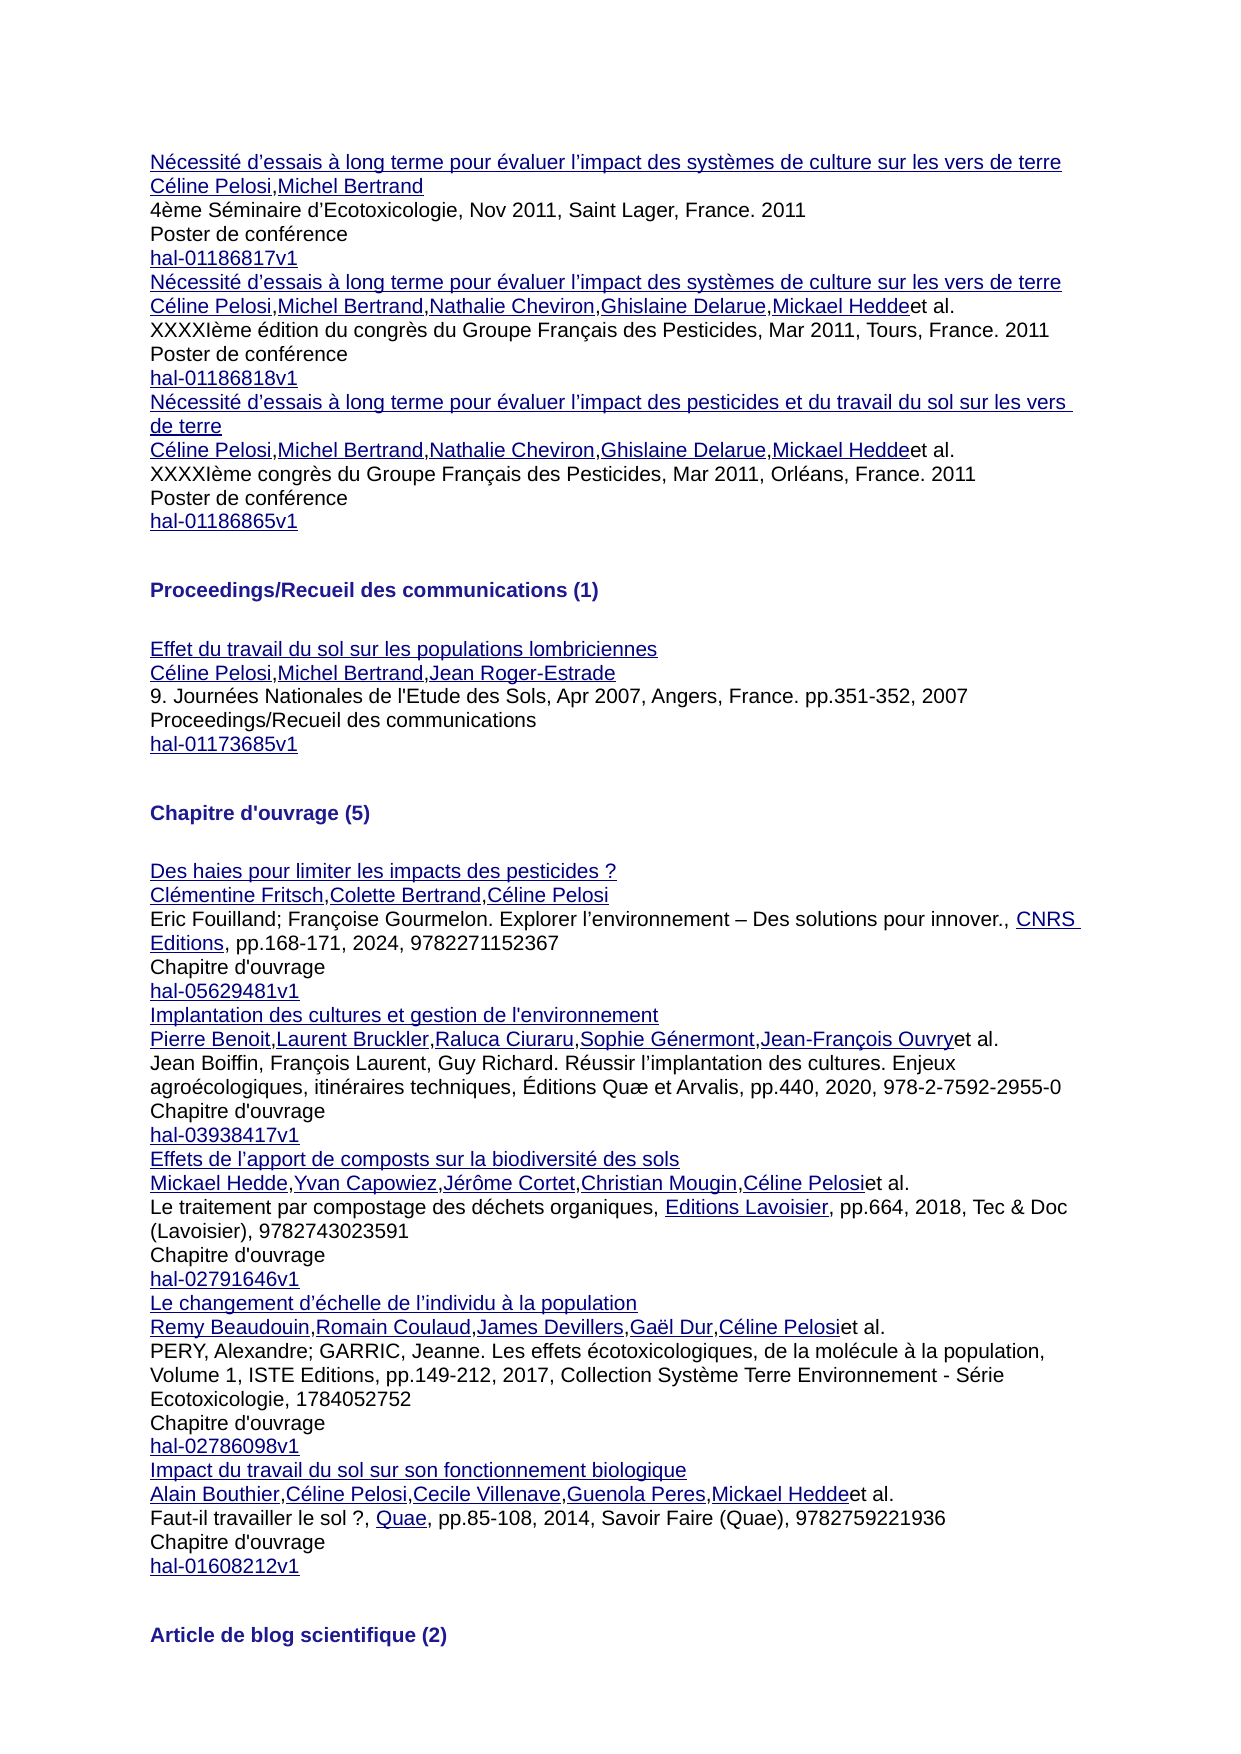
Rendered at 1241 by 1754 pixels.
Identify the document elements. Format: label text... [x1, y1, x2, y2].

table_header Des haies pour limiter les impacts des pesticides ? Clémentine Fritsch,Colette Bertrand,Céline Pelosi Eric Fouilland; Françoise Gourmelon. Explorer l’environnement – Des solutions pour innover., CNRS Editions, pp.168-171, 2024, 9782271152367 Chapitre d'ouvrage hal-05629481v1 [150, 859, 1090, 1003]
table_cell Impact du travail du sol sur son fonctionnement biologique Alain Bouthier,Céline Pelosi,Cecile Villenave,Guenola Peres,Mickael Heddeet al. Faut-il travailler le sol ?, Quae, pp.85-108, 2014, Savoir Faire (Quae), 9782759221936 Chapitre d'ouvrage hal-01608212v1 [150, 1458, 1090, 1578]
table_cell Implantation des cultures et gestion de l'environnement Pierre Benoit,Laurent Bruckler,Raluca Ciuraru,Sophie Génermont,Jean-François Ouvryet al. Jean Boiffin, François Laurent, Guy Richard. Réussir l’implantation des cultures. Enjeux agroécologiques, itinéraires techniques, Éditions Quæ et Arvalis, pp.440, 2020, 978-2-7592-2955-0 Chapitre d'ouvrage hal-03938417v1 [150, 1003, 1090, 1147]
subtitle Article de blog scientifique (2) [150, 1623, 1090, 1647]
table_cell Nécessité d’essais à long terme pour évaluer l’impact des systèmes de culture sur les vers de terre Céline Pelosi,Michel Bertrand 4ème Séminaire d’Ecotoxicologie, Nov 2011, Saint Lager, France. 2011 Poster de conférence hal-01186817v1 [150, 150, 1090, 270]
subtitle Proceedings/Recueil des communications (1) [150, 578, 1090, 602]
table_cell Nécessité d’essais à long terme pour évaluer l’impact des pesticides et du travail du sol sur les vers de terre Céline Pelosi,Michel Bertrand,Nathalie Cheviron,Ghislaine Delarue,Mickael Heddeet al. XXXXIème congrès du Groupe Français des Pesticides, Mar 2011, Orléans, France. 2011 Poster de conférence hal-01186865v1 [150, 390, 1090, 533]
table_header Effet du travail du sol sur les populations lombriciennes Céline Pelosi,Michel Bertrand,Jean Roger-Estrade 9. Journées Nationales de l'Etude des Sols, Apr 2007, Angers, France. pp.351-352, 2007 Proceedings/Recueil des communications hal-01173685v1 [150, 636, 1090, 756]
table_cell Effets de l’apport de composts sur la biodiversité des sols Mickael Hedde,Yvan Capowiez,Jérôme Cortet,Christian Mougin,Céline Pelosiet al. Le traitement par compostage des déchets organiques, Editions Lavoisier, pp.664, 2018, Tec & Doc (Lavoisier), 9782743023591 Chapitre d'ouvrage hal-02791646v1 [150, 1147, 1090, 1291]
table_cell Le changement d’échelle de l’individu à la population Remy Beaudouin,Romain Coulaud,James Devillers,Gaël Dur,Céline Pelosiet al. PERY, Alexandre; GARRIC, Jeanne. Les effets écotoxicologiques, de la molécule à la population, Volume 1, ISTE Editions, pp.149-212, 2017, Collection Système Terre Environnement - Série Ecotoxicologie, 1784052752 Chapitre d'ouvrage hal-02786098v1 [150, 1291, 1090, 1458]
subtitle Chapitre d'ouvrage (5) [150, 801, 1090, 825]
table_cell Nécessité d’essais à long terme pour évaluer l’impact des systèmes de culture sur les vers de terre Céline Pelosi,Michel Bertrand,Nathalie Cheviron,Ghislaine Delarue,Mickael Heddeet al. XXXXIème édition du congrès du Groupe Français des Pesticides, Mar 2011, Tours, France. 2011 Poster de conférence hal-01186818v1 [150, 270, 1090, 389]
